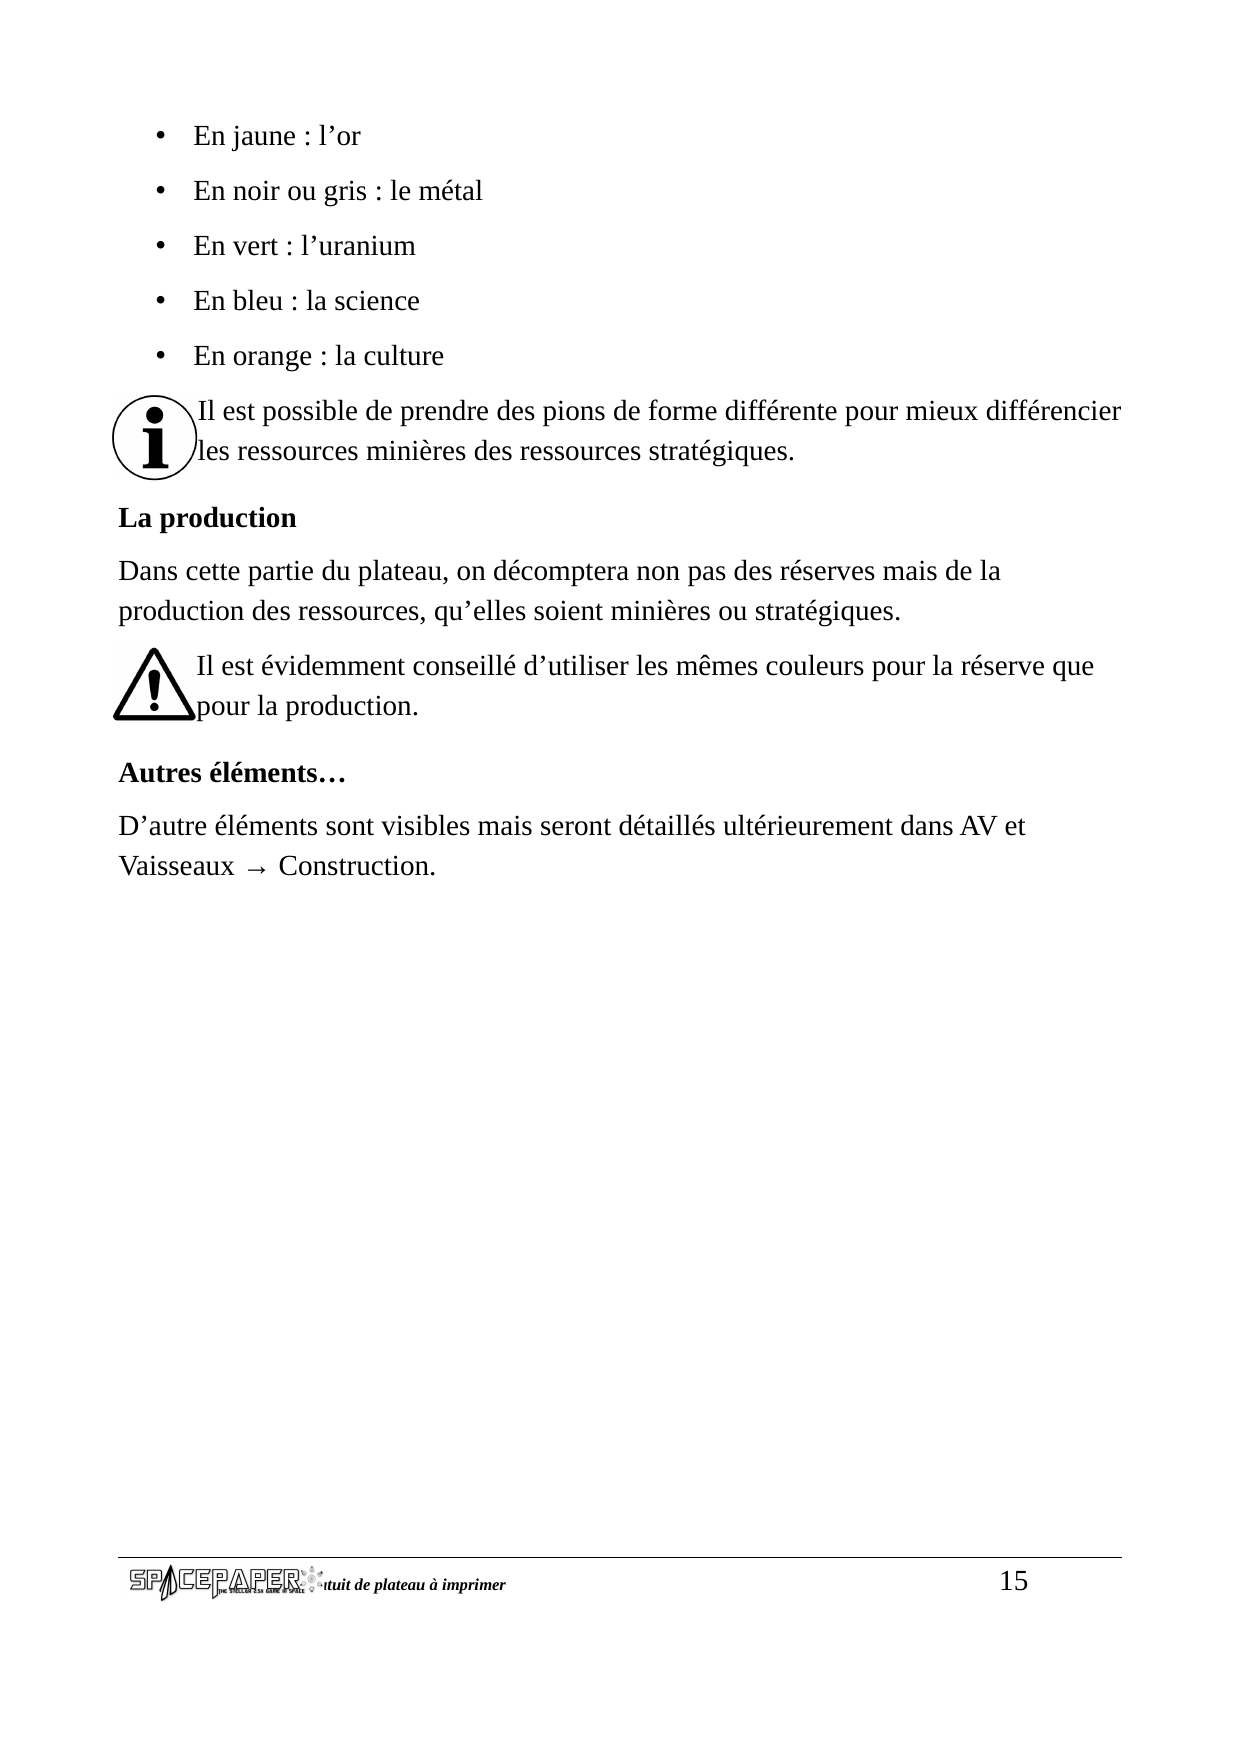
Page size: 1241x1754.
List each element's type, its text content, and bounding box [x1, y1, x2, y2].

list En orange : la culture [156, 338, 1122, 371]
picture [124, 1561, 325, 1602]
picture [111, 641, 197, 727]
list En bleu : la science [156, 283, 1122, 316]
picture [111, 394, 198, 481]
subtitle La production [118, 500, 1122, 534]
list En vert : l’uranium [156, 228, 1122, 262]
text D’autre éléments sont visibles mais seront détaillés ultérieurement dans AV et Vaisseaux → Construction. [118, 808, 1122, 882]
text Dans cette partie du plateau, on décomptera non pas des réserves mais de la production des ressources, qu’elles soient minières ou stratégiques. [118, 553, 1122, 627]
text Il est évidemment conseillé d’utiliser les mêmes couleurs pour la réserve que pour la production. [197, 648, 1122, 722]
text Il est possible de prendre des pions de forme différente pour mieux différencier les ressources minières des ressources stratégiques. [118, 393, 1122, 466]
subtitle Autres éléments… [118, 755, 1122, 789]
list En noir ou gris : le métal [156, 173, 1122, 207]
list En jaune : l’or [156, 118, 1122, 152]
